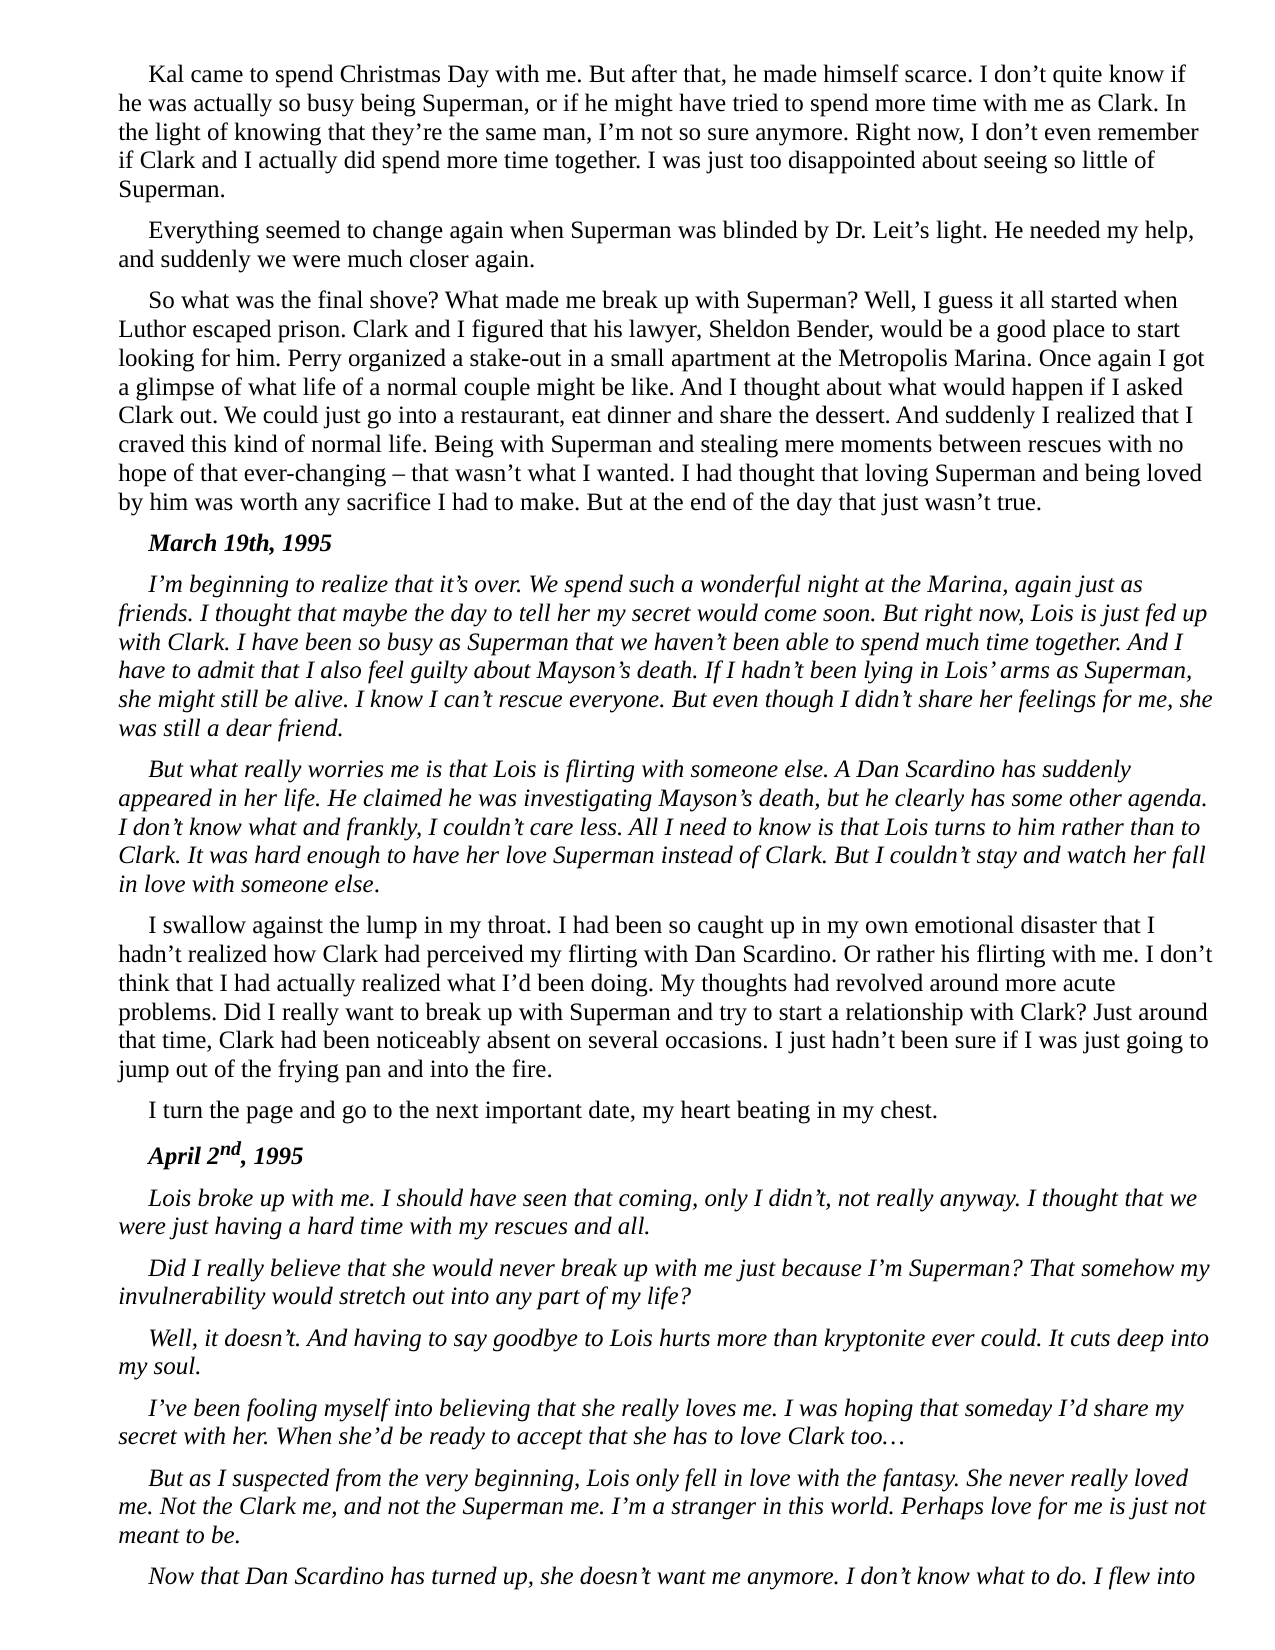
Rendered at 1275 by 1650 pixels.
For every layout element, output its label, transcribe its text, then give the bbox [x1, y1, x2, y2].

text But what really worries me is that Lois is flirting with someone else. A Dan Scardino has suddenly appeared in her life. He claimed he was investigating Mayson’s death, but he clearly has some other agenda. I don’t know what and frankly, I couldn’t care less. All I need to know is that Lois turns to him rather than to Clark. It was hard enough to have her love Superman instead of Clark. But I couldn’t stay and watch her fall in love with someone else. [118, 754, 1216, 898]
text April 2nd, 1995 [118, 1137, 1216, 1170]
text Everything seemed to change again when Superman was blinded by Dr. Leit’s light. He needed my help, and suddenly we were much closer again. [118, 215, 1216, 273]
text Kal came to spend Christmas Day with me. But after that, he made himself scarce. I don’t quite know if he was actually so busy being Superman, or if he might have tried to spend more time with me as Clark. In the light of knowing that they’re the same man, I’m not so sure anymore. Right now, I don’t even remember if Clark and I actually did spend more time together. I was just too disappointed about seeing so little of Superman. [118, 59, 1216, 203]
text Now that Dan Scardino has turned up, she doesn’t want me anymore. I don’t know what to do. I flew into [118, 1561, 1216, 1590]
text I’m beginning to realize that it’s over. We spend such a wonderful night at the Marina, again just as friends. I thought that maybe the day to tell her my secret would come soon. But right now, Lois is just fed up with Clark. I have been so busy as Superman that we haven’t been able to spend much time together. And I have to admit that I also feel guilty about Mayson’s death. If I hadn’t been lying in Lois’ arms as Superman, she might still be alive. I know I can’t rescue everyone. But even though I didn’t share her feelings for me, she was still a dear friend. [118, 569, 1216, 742]
text I swallow against the lump in my throat. I had been so caught up in my own emotional disaster that I hadn’t realized how Clark had perceived my flirting with Dan Scardino. Or rather his flirting with me. I don’t think that I had actually realized what I’d been doing. My thoughts had revolved around more acute problems. Did I really want to break up with Superman and try to start a relationship with Clark? Just around that time, Clark had been noticeably absent on several occasions. I just hadn’t been sure if I was just going to jump out of the frying pan and into the fire. [118, 910, 1216, 1083]
text March 19th, 1995 [118, 528, 1216, 557]
text Did I really believe that she would never break up with me just because I’m Superman? That somehow my invulnerability would stretch out into any part of my life? [118, 1253, 1216, 1310]
text I turn the page and go to the next important date, my heart beating in my chest. [118, 1095, 1216, 1124]
text Well, it doesn’t. And having to say goodbye to Lois hurts more than kryptonite ever could. It cuts deep into my soul. [118, 1323, 1216, 1380]
text Lois broke up with me. I should have seen that coming, only I didn’t, not really anyway. I thought that we were just having a hard time with my rescues and all. [118, 1183, 1216, 1240]
text So what was the final shove? What made me break up with Superman? Well, I guess it all started when Luthor escaped prison. Clark and I figured that his lawyer, Sheldon Bender, would be a good place to start looking for him. Perry organized a stake-out in a small apartment at the Metropolis Marina. Once again I got a glimpse of what life of a normal couple might be like. And I thought about what would happen if I asked Clark out. We could just go into a restaurant, eat dinner and share the dessert. And suddenly I realized that I craved this kind of normal life. Being with Superman and stealing mere moments between rescues with no hope of that ever-changing – that wasn’t what I wanted. I had thought that loving Superman and being loved by him was worth any sacrifice I had to make. But at the end of the day that just wasn’t true. [118, 285, 1216, 515]
text I’ve been fooling myself into believing that she really loves me. I was hoping that someday I’d share my secret with her. When she’d be ready to accept that she has to love Clark too… [118, 1393, 1216, 1450]
text But as I suspected from the very beginning, Lois only fell in love with the fantasy. She never really loved me. Not the Clark me, and not the Superman me. I’m a stranger in this world. Perhaps love for me is just not meant to be. [118, 1463, 1216, 1549]
